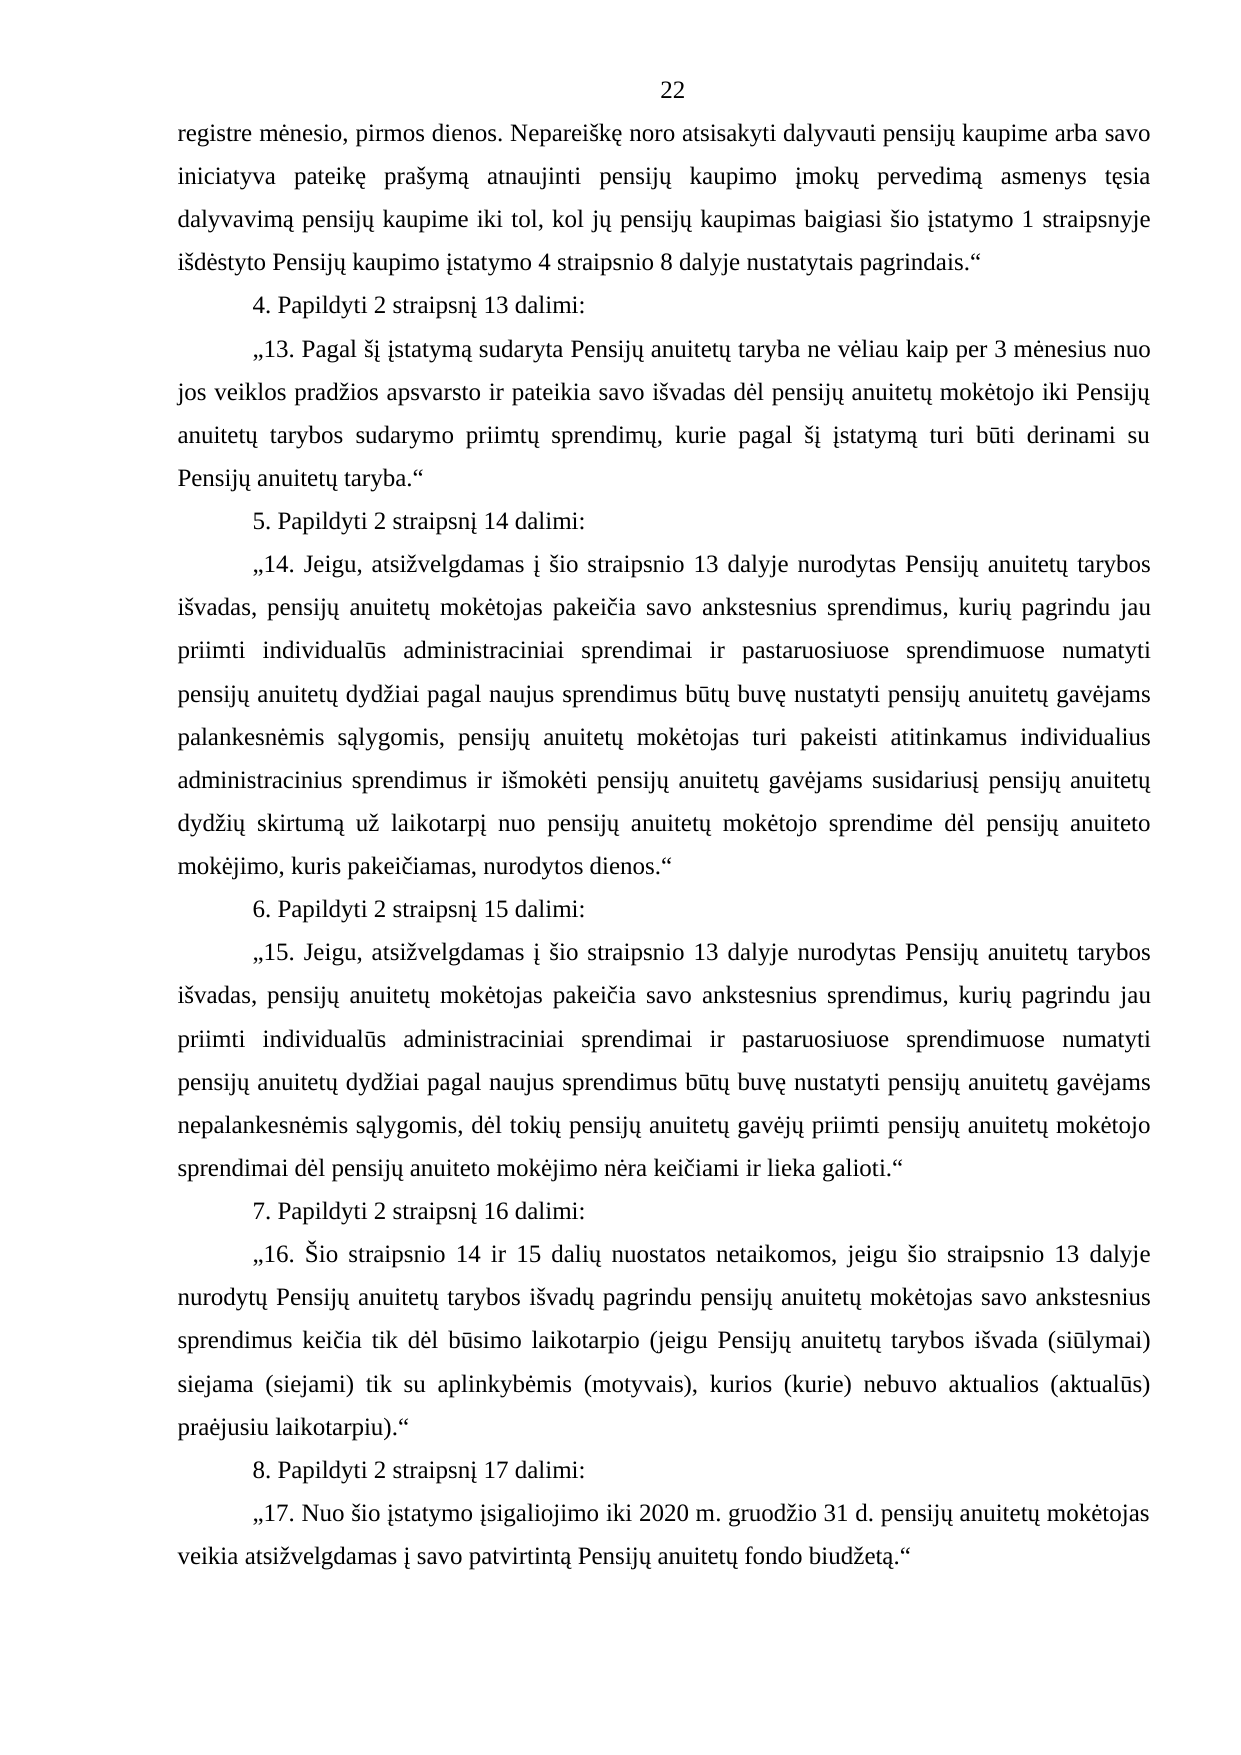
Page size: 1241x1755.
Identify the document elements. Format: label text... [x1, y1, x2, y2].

text 4. Papildyti 2 straipsnį 13 dalimi: [177, 291, 1152, 319]
text 7. Papildyti 2 straipsnį 16 dalimi: [177, 1196, 1152, 1225]
text „13. Pagal šį įstatymą sudaryta Pensijų anuitetų taryba ne vėliau kaip per 3 mėnesius nuo jos veiklos pradžios apsvarsto ir pateikia savo išvadas dėl pensijų anuitetų mokėtojo iki Pensijų anuitetų tarybos sudarymo priimtų sprendimų, kurie pagal šį įstatymą turi būti derinami su Pensijų anuitetų taryba.“ [177, 334, 1152, 492]
text „14. Jeigu, atsižvelgdamas į šio straipsnio 13 dalyje nurodytas Pensijų anuitetų tarybos išvadas, pensijų anuitetų mokėtojas pakeičia savo ankstesnius sprendimus, kurių pagrindu jau priimti individualūs administraciniai sprendimai ir pastaruosiuose sprendimuose numatyti pensijų anuitetų dydžiai pagal naujus sprendimus būtų buvę nustatyti pensijų anuitetų gavėjams palankesnėmis sąlygomis, pensijų anuitetų mokėtojas turi pakeisti atitinkamus individualius administracinius sprendimus ir išmokėti pensijų anuitetų gavėjams susidariusį pensijų anuitetų dydžių skirtumą už laikotarpį nuo pensijų anuitetų mokėtojo sprendime dėl pensijų anuiteto mokėjimo, kuris pakeičiamas, nurodytos dienos.“ [177, 549, 1152, 880]
text 8. Papildyti 2 straipsnį 17 dalimi: [177, 1455, 1152, 1484]
text 5. Papildyti 2 straipsnį 14 dalimi: [177, 506, 1152, 535]
text „17. Nuo šio įstatymo įsigaliojimo iki 2020 m. gruodžio 31 d. pensijų anuitetų mokėtojas veikia atsižvelgdamas į savo patvirtintą Pensijų anuitetų fondo biudžetą.“ [177, 1498, 1152, 1570]
text registre mėnesio, pirmos dienos. Nepareiškę noro atsisakyti dalyvauti pensijų kaupime arba savo iniciatyva pateikę prašymą atnaujinti pensijų kaupimo įmokų pervedimą asmenys tęsia dalyvavimą pensijų kaupime iki tol, kol jų pensijų kaupimas baigiasi šio įstatymo 1 straipsnyje išdėstyto Pensijų kaupimo įstatymo 4 straipsnio 8 dalyje nustatytais pagrindais.“ [177, 118, 1152, 276]
text 6. Papildyti 2 straipsnį 15 dalimi: [177, 894, 1152, 923]
text „15. Jeigu, atsižvelgdamas į šio straipsnio 13 dalyje nurodytas Pensijų anuitetų tarybos išvadas, pensijų anuitetų mokėtojas pakeičia savo ankstesnius sprendimus, kurių pagrindu jau priimti individualūs administraciniai sprendimai ir pastaruosiuose sprendimuose numatyti pensijų anuitetų dydžiai pagal naujus sprendimus būtų buvę nustatyti pensijų anuitetų gavėjams nepalankesnėmis sąlygomis, dėl tokių pensijų anuitetų gavėjų priimti pensijų anuitetų mokėtojo sprendimai dėl pensijų anuiteto mokėjimo nėra keičiami ir lieka galioti.“ [177, 937, 1152, 1182]
text „16. Šio straipsnio 14 ir 15 dalių nuostatos netaikomos, jeigu šio straipsnio 13 dalyje nurodytų Pensijų anuitetų tarybos išvadų pagrindu pensijų anuitetų mokėtojas savo ankstesnius sprendimus keičia tik dėl būsimo laikotarpio (jeigu Pensijų anuitetų tarybos išvada (siūlymai) siejama (siejami) tik su aplinkybėmis (motyvais), kurios (kurie) nebuvo aktualios (aktualūs) praėjusiu laikotarpiu).“ [177, 1239, 1152, 1441]
